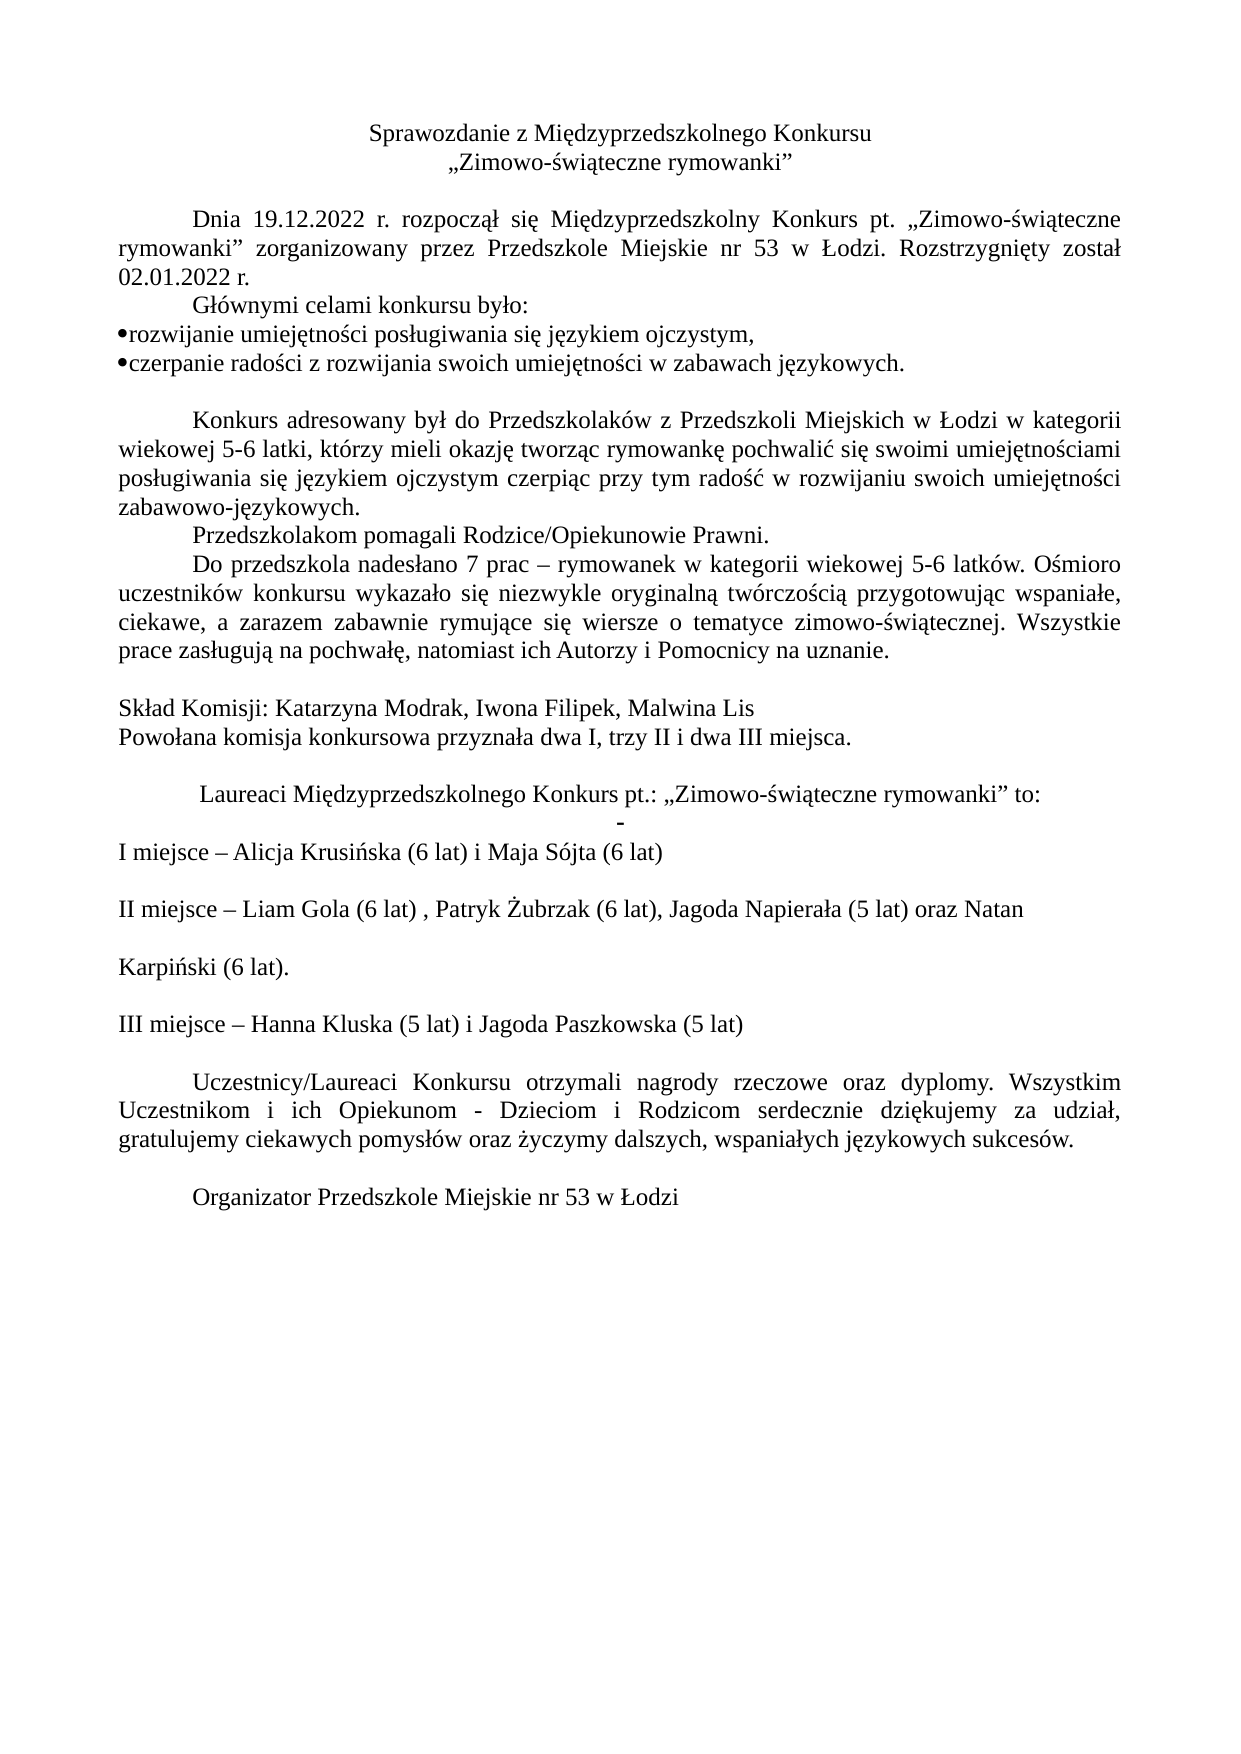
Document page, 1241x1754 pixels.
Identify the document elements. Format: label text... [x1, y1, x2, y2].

text Uczestnicy/Laureaci Konkursu otrzymali nagrody rzeczowe oraz dyplomy. Wszystkim Uczestnikom i ich Opiekunom - Dzieciom i Rodzicom serdecznie dziękujemy za udział, gratulujemy ciekawych pomysłów oraz życzymy dalszych, wspaniałych językowych sukcesów. [118, 1067, 1122, 1153]
text Głównymi celami konkursu było: [118, 291, 1122, 319]
text Organizator Przedszkole Miejskie nr 53 w Łodzi [118, 1182, 1122, 1211]
text Sprawozdanie z Międzyprzedszkolnego Konkursu [118, 118, 1122, 147]
text Do przedszkola nadesłano 7 prac – rymowanek w kategorii wiekowej 5-6 latków. Ośmioro uczestników konkursu wykazało się niezwykle oryginalną twórczością przygotowując wspaniałe, ciekawe, a zarazem zabawnie rymujące się wiersze o tematyce zimowo-świątecznej. Wszystkie prace zasługują na pochwałę, natomiast ich Autorzy i Pomocnicy na uznanie. [118, 549, 1122, 664]
text I miejsce – Alicja Krusińska (6 lat) i Maja Sójta (6 lat) [118, 837, 1122, 866]
text „Zimowo-świąteczne rymowanki” [118, 147, 1122, 176]
list czerpanie radości z rozwijania swoich umiejętności w zabawach językowych. [118, 348, 1122, 406]
text Skład Komisji: Katarzyna Modrak, Iwona Filipek, Malwina Lis [118, 664, 1122, 722]
text Laureaci Międzyprzedszkolnego Konkurs pt.: „Zimowo-świąteczne rymowanki” to: [118, 779, 1122, 808]
text III miejsce – Hanna Kluska (5 lat) i Jagoda Paszkowska (5 lat) [118, 1009, 1122, 1038]
text Przedszkolakom pomagali Rodzice/Opiekunowie Prawni. [118, 521, 1122, 549]
text Powołana komisja konkursowa przyznała dwa I, trzy II i dwa III miejsca. [118, 722, 1122, 751]
text Dnia 19.12.2022 r. rozpoczął się Międzyprzedszkolny Konkurs pt. „Zimowo-świąteczne rymowanki” zorganizowany przez Przedszkole Miejskie nr 53 w Łodzi. Rozstrzygnięty został 02.01.2022 r. [118, 204, 1122, 291]
text Konkurs adresowany był do Przedszkolaków z Przedszkoli Miejskich w Łodzi w kategorii wiekowej 5-6 latki, którzy mieli okazję tworząc rymowankę pochwalić się swoimi umiejętnościami posługiwania się językiem ojczystym czerpiąc przy tym radość w rozwijaniu swoich umiejętności zabawowo-językowych. [118, 406, 1122, 521]
list rozwijanie umiejętności posługiwania się językiem ojczystym, [118, 319, 1122, 348]
text II miejsce – Liam Gola (6 lat) , Patryk Żubrzak (6 lat), Jagoda Napierała (5 lat) oraz Natan Karpiński (6 lat). [118, 894, 1122, 981]
